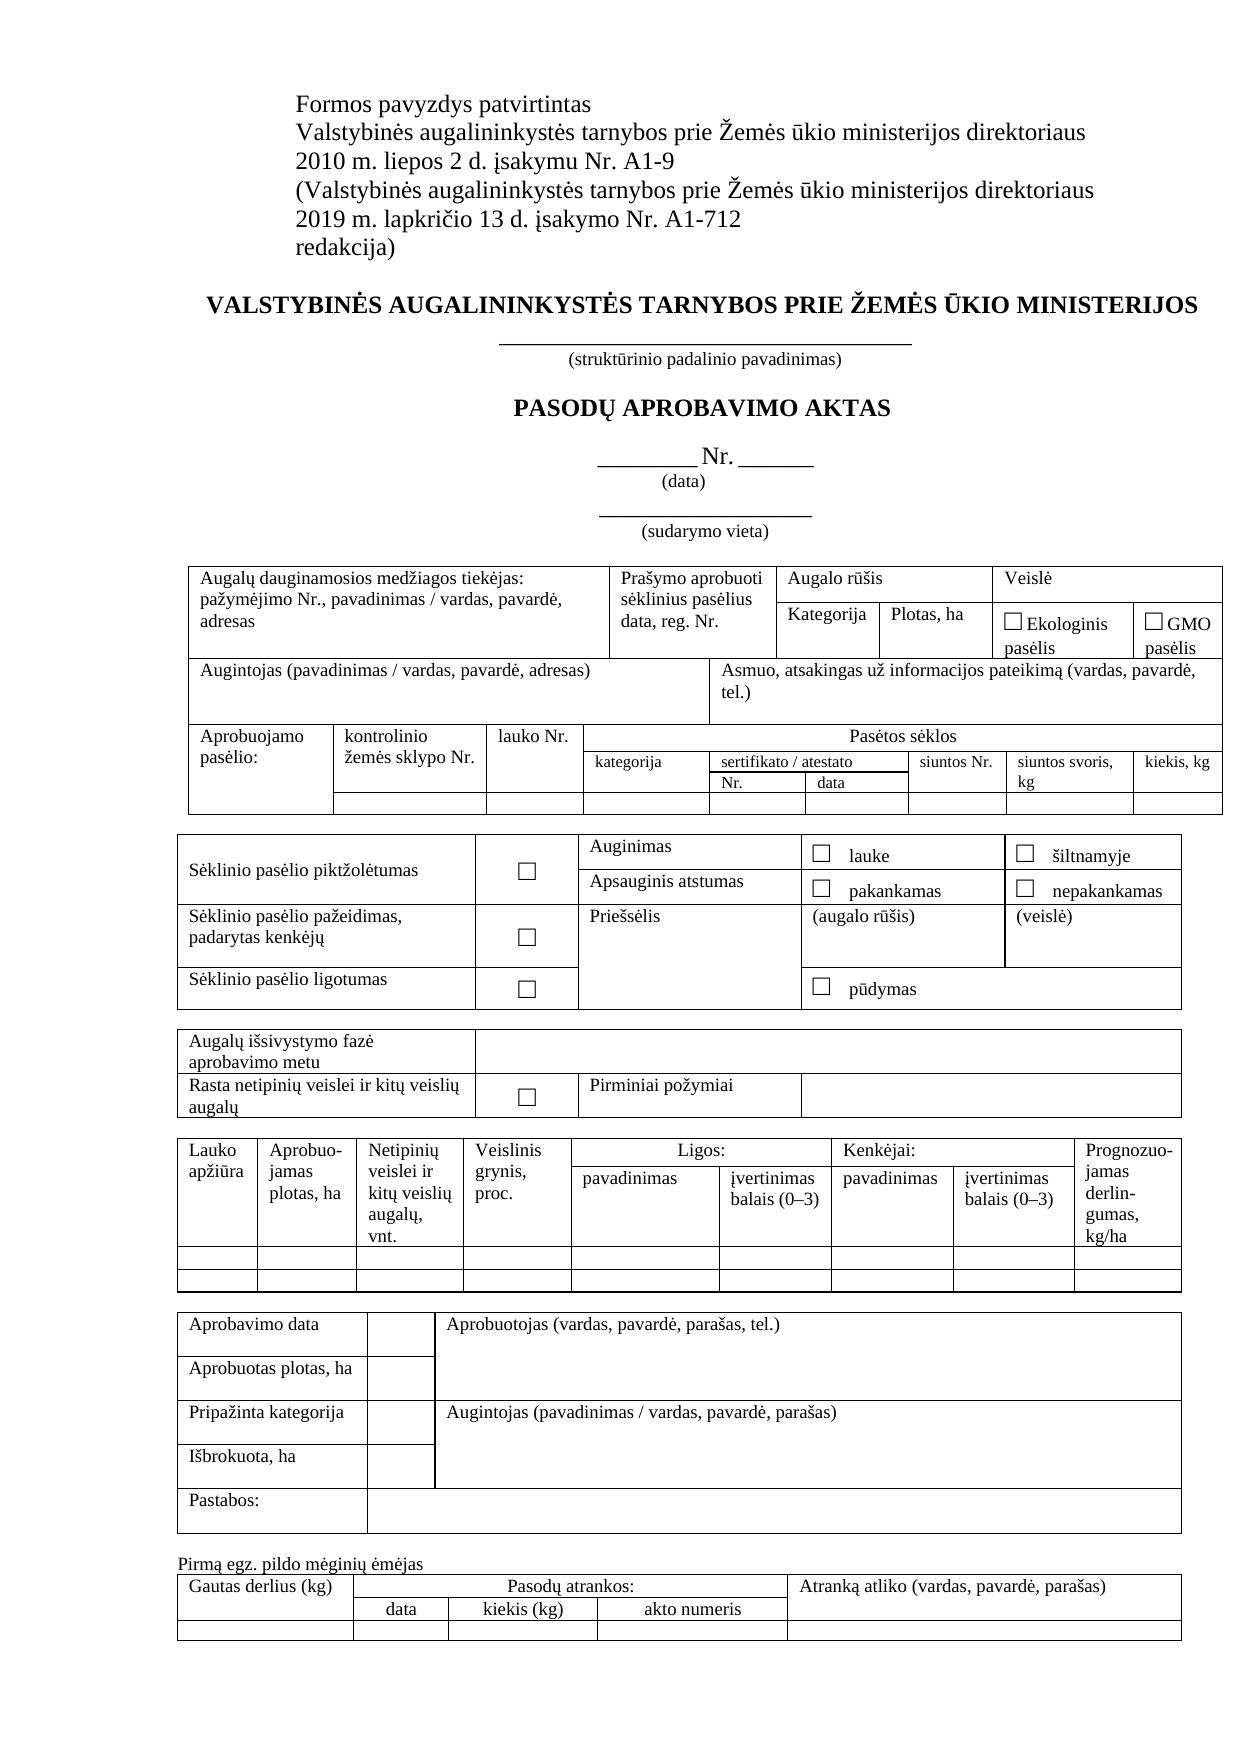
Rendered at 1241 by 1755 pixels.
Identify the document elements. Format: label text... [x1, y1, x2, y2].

table_cell [720, 1270, 831, 1291]
table_cell įvertinimas balais (0–3) [720, 1167, 831, 1246]
table_cell Pasėtos sėklos [584, 725, 1222, 751]
table_cell (augalo rūšis) [802, 905, 1004, 967]
table_cell [464, 1270, 571, 1291]
table_cell Asmuo, atsakingas už informacijos pateikimą (vardas, pavardė, tel.) [710, 659, 1222, 724]
table_cell □ Ekologinis pasėlis [993, 603, 1133, 658]
table_header [368, 1313, 434, 1356]
table_header Augalų išsivystymo fazė aprobavimo metu [178, 1030, 475, 1073]
table_cell [368, 1357, 434, 1400]
table_cell kontrolinio žemės sklypo Nr. [334, 725, 486, 792]
text Valstybinės augalininkystės tarnybos prie Žemės ūkio ministerijos direktoriaus [295, 117, 1181, 146]
table_cell akto numeris [598, 1598, 787, 1619]
text Pirmą egz. pildo mėginių ėmėjas [177, 1553, 1181, 1574]
table_cell [357, 1270, 463, 1291]
table_cell [1075, 1247, 1181, 1269]
table_cell Prašymo aprobuoti sėklinius pasėlius data, reg. Nr. [610, 567, 776, 658]
table_cell [487, 793, 583, 814]
table_cell siuntos svoris, kg [1007, 752, 1133, 792]
table_header VALSTYBINĖS AUGALININKYSTĖS TARNYBOS PRIE ŽEMĖS ŪKIO MINISTERIJOS _________________________________ (struktūrinio padalinio pavadinimas) PASODŲ APROBAVIMO AKTAS ________ Nr. ______ (data) _________________ (sudarymo vieta) [189, 290, 1222, 566]
table_cell [572, 1270, 719, 1291]
table_cell □ pakankamas [802, 870, 1004, 903]
table_cell Aprobuotas plotas, ha [178, 1357, 367, 1400]
table_cell Aprobuojamo pasėlio: [189, 725, 333, 814]
table_cell Augintojas (pavadinimas / vardas, pavardė, parašas) [436, 1401, 1181, 1488]
text 2010 m. liepos 2 d. įsakymu Nr. A1-9 [295, 146, 1181, 175]
table_header Atranką atliko (vardas, pavardė, parašas) [788, 1575, 1181, 1619]
table_cell [464, 1247, 571, 1269]
table_cell kiekis (kg) [449, 1598, 597, 1619]
table_cell Augalo rūšis [777, 567, 992, 602]
table_cell [832, 1247, 953, 1269]
table_cell □ [476, 1074, 578, 1117]
table_header Auginimas [579, 835, 801, 869]
table_cell [368, 1445, 434, 1488]
table_cell lauko Nr. [487, 725, 583, 792]
table_cell Sėklinio pasėlio ligotumas [178, 968, 475, 1009]
text 2019 m. lapkričio 13 d. įsakymo Nr. A1-712 [295, 204, 1181, 232]
table_cell [178, 1270, 257, 1291]
table_cell Pirminiai požymiai [579, 1074, 801, 1117]
table_cell siuntos Nr. [909, 752, 1006, 792]
table_cell [710, 793, 805, 814]
table_cell □ [476, 968, 578, 1009]
table_header Gautas derlius (kg) [178, 1575, 353, 1619]
table_cell įvertinimas balais (0–3) [954, 1167, 1074, 1246]
table_header Ligos: [572, 1139, 831, 1166]
table_header Netipinių veislei ir kitų veislių augalų, vnt. [357, 1139, 463, 1246]
table_header Aprobuotojas (vardas, pavardė, parašas, tel.) [436, 1313, 1181, 1400]
table_header Veislinis grynis, proc. [464, 1139, 571, 1246]
table_cell [354, 1621, 448, 1640]
table_cell Pastabos: [178, 1489, 367, 1532]
table_header Aprobavimo data [178, 1313, 367, 1356]
table_cell [598, 1621, 787, 1640]
table_cell Plotas, ha [880, 603, 992, 658]
table_cell [178, 1247, 257, 1269]
table_cell Nr. [710, 773, 805, 792]
table_cell □ [476, 905, 578, 967]
table_header Lauko apžiūra [178, 1139, 257, 1246]
table_cell Išbrokuota, ha [178, 1445, 367, 1488]
table_header Sėklinio pasėlio piktžolėtumas [178, 835, 475, 903]
table_cell Augintojas (pavadinimas / vardas, pavardė, adresas) [189, 659, 709, 724]
table_header □ lauke [802, 835, 1004, 869]
table_cell [368, 1401, 434, 1444]
table_cell Priešsėlis [579, 905, 801, 1009]
table_cell [909, 793, 1006, 814]
table_cell □ GMO pasėlis [1134, 603, 1222, 658]
table_cell [954, 1247, 1074, 1269]
table_header □ šiltnamyje [1006, 835, 1181, 869]
table_cell [832, 1270, 953, 1291]
table_cell [1007, 793, 1133, 814]
table_cell [572, 1247, 719, 1269]
table_cell Apsauginis atstumas [579, 870, 801, 903]
table_cell □ nepakankamas [1006, 870, 1181, 903]
table_cell [357, 1247, 463, 1269]
table_cell [178, 1621, 353, 1640]
table_cell kiekis, kg [1134, 752, 1222, 792]
table_cell Sėklinio pasėlio pažeidimas, padarytas kenkėjų [178, 905, 475, 967]
table_cell data [806, 773, 908, 792]
table_cell [788, 1621, 1181, 1640]
text Formos pavyzdys patvirtintas [295, 89, 1181, 117]
table_cell data [354, 1598, 448, 1619]
table_header Prognozuo-jamas derlin- gumas, kg/ha [1075, 1139, 1181, 1246]
table_cell [1134, 793, 1222, 814]
table_cell [334, 793, 486, 814]
table_header [476, 1030, 1181, 1073]
table_cell [802, 1074, 1181, 1117]
table_header Pasodų atrankos: [354, 1575, 787, 1597]
table_cell [806, 793, 908, 814]
table_cell [1075, 1270, 1181, 1291]
table_cell [449, 1621, 597, 1640]
table_cell Augalų dauginamosios medžiagos tiekėjas: pažymėjimo Nr., pavadinimas / vardas, pavardė, adresas [189, 567, 609, 658]
table_cell pavadinimas [572, 1167, 719, 1246]
table_cell (veislė) [1006, 905, 1181, 967]
table_cell Veislė [993, 567, 1222, 602]
table_cell [368, 1489, 1181, 1532]
table_cell kategorija [584, 752, 709, 792]
table_cell [954, 1270, 1074, 1291]
table_cell Kategorija [777, 603, 879, 658]
table_cell [258, 1247, 356, 1269]
table_cell [720, 1247, 831, 1269]
table_header □ [476, 835, 578, 903]
table_cell [258, 1270, 356, 1291]
table_cell pavadinimas [832, 1167, 953, 1246]
text (Valstybinės augalininkystės tarnybos prie Žemės ūkio ministerijos direktoriaus [295, 175, 1181, 204]
table_header Aprobuo-jamas plotas, ha [258, 1139, 356, 1246]
table_cell [584, 793, 709, 814]
table_header Kenkėjai: [832, 1139, 1074, 1166]
text redakcija) [295, 232, 1181, 261]
table_cell sertifikato / atestato [710, 752, 908, 771]
table_cell □ pūdymas [802, 968, 1181, 1009]
table_cell Pripažinta kategorija [178, 1401, 367, 1444]
table_cell Rasta netipinių veislei ir kitų veislių augalų [178, 1074, 475, 1117]
